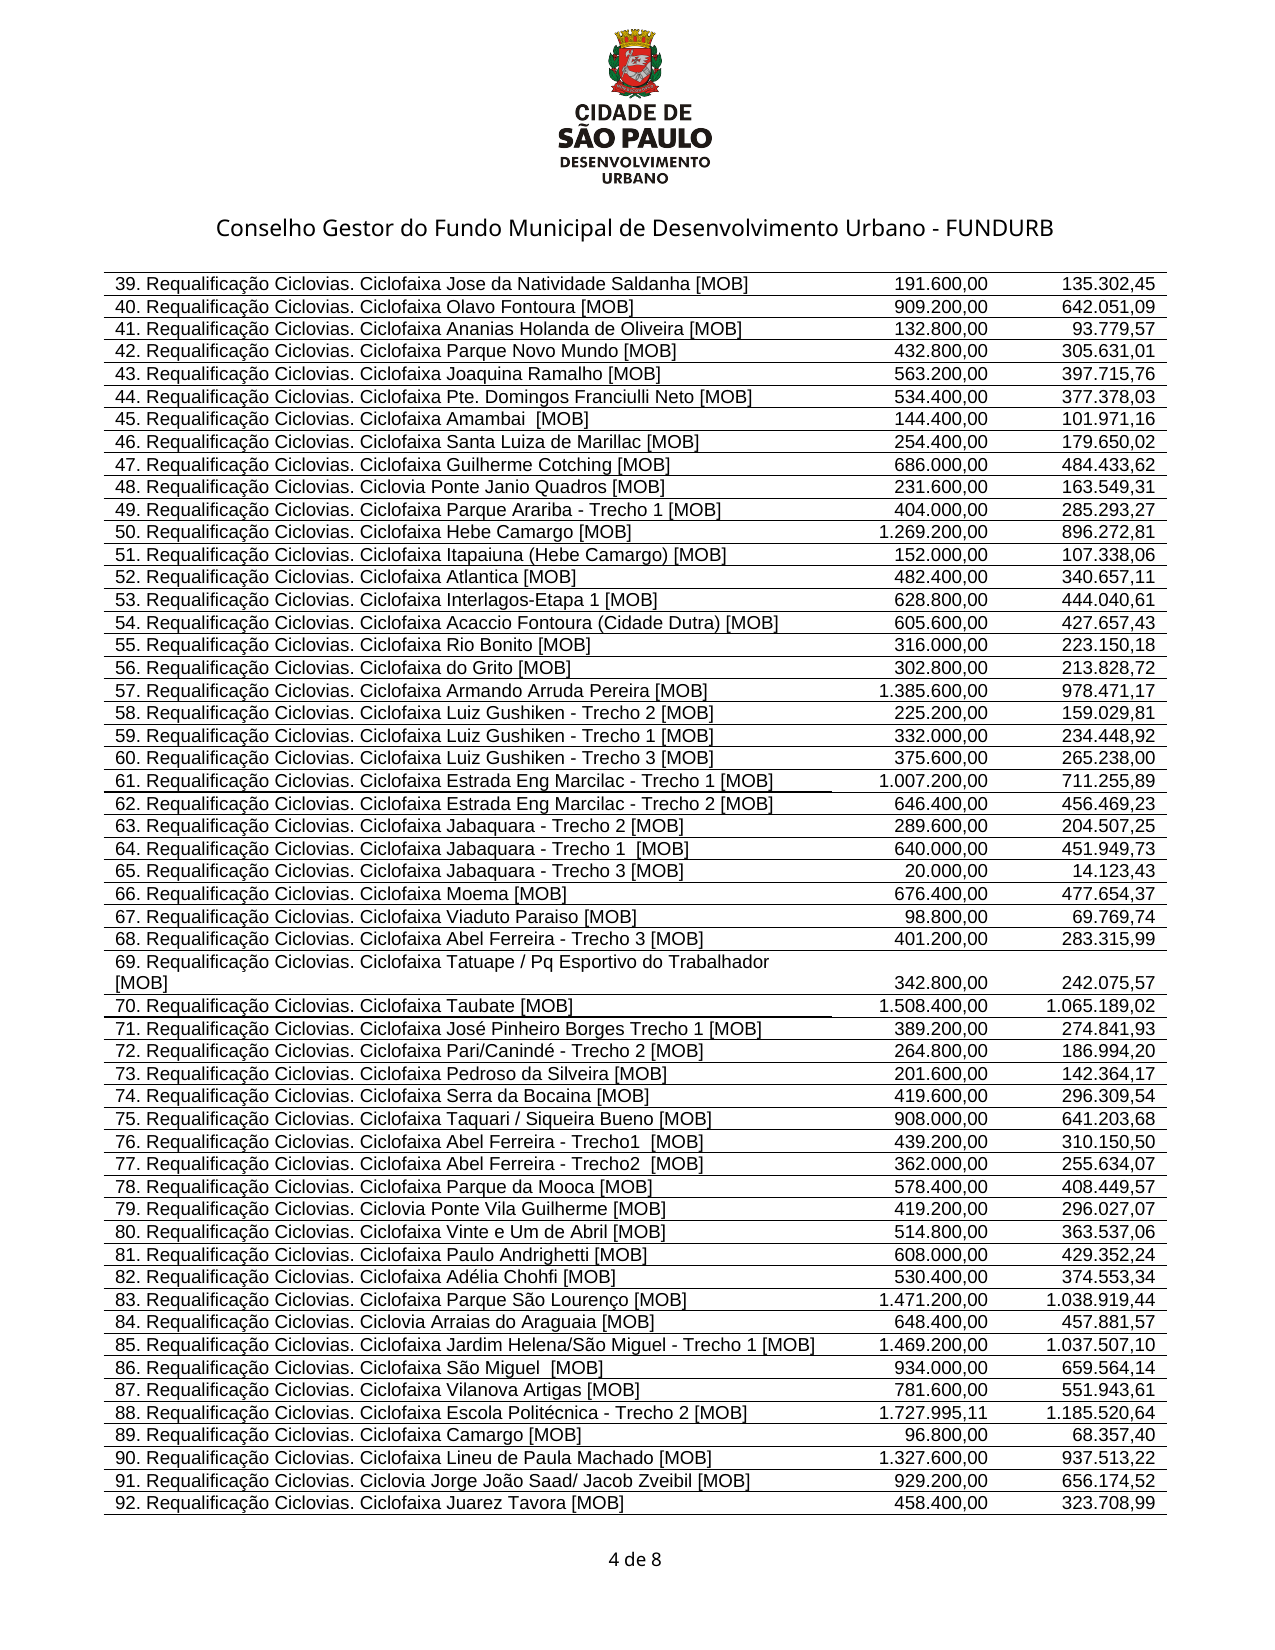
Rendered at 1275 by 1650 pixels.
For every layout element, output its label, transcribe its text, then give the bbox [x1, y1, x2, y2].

table_cell 77. Requalificação Ciclovias. Ciclofaixa Abel Ferreira - Trecho2 [MOB] [104, 1153, 832, 1174]
table_cell 72. Requalificação Ciclovias. Ciclofaixa Pari/Canindé - Trecho 2 [MOB] [104, 1040, 832, 1062]
table_cell 285.293,27 [999, 499, 1167, 520]
table_cell 79. Requalificação Ciclovias. Ciclovia Ponte Vila Guilherme [MOB] [104, 1198, 832, 1220]
table_cell 84. Requalificação Ciclovias. Ciclovia Arraias do Araguaia [MOB] [104, 1311, 832, 1333]
table_cell 477.654,37 [999, 883, 1167, 904]
table_cell 81. Requalificação Ciclovias. Ciclofaixa Paulo Andrighetti [MOB] [104, 1244, 832, 1265]
table_cell 457.881,57 [999, 1311, 1167, 1333]
table_cell 451.949,73 [999, 838, 1167, 859]
table_cell 456.469,23 [999, 793, 1167, 814]
table_cell 628.800,00 [832, 589, 999, 611]
table_cell 65. Requalificação Ciclovias. Ciclofaixa Jabaquara - Trecho 3 [MOB] [104, 860, 832, 882]
table_cell 204.507,25 [999, 815, 1167, 837]
table_cell 163.549,31 [999, 476, 1167, 497]
table_cell 530.400,00 [832, 1266, 999, 1288]
table_cell 929.200,00 [832, 1470, 999, 1491]
table_cell 1.508.400,00 [832, 995, 999, 1016]
table_cell 1.269.200,00 [832, 521, 999, 543]
table_cell 375.600,00 [832, 747, 999, 769]
table_cell 86. Requalificação Ciclovias. Ciclofaixa São Miguel [MOB] [104, 1356, 832, 1378]
table_cell 159.029,81 [999, 702, 1167, 723]
table_cell 429.352,24 [999, 1244, 1167, 1265]
table_cell 659.564,14 [999, 1356, 1167, 1378]
table_cell 401.200,00 [832, 928, 999, 949]
table_cell 427.657,43 [999, 612, 1167, 633]
table_cell 75. Requalificação Ciclovias. Ciclofaixa Taquari / Siqueira Bueno [MOB] [104, 1108, 832, 1129]
table_cell 289.600,00 [832, 815, 999, 837]
table_cell 46. Requalificação Ciclovias. Ciclofaixa Santa Luiza de Marillac [MOB] [104, 431, 832, 452]
table_cell 41. Requalificação Ciclovias. Ciclofaixa Ananias Holanda de Oliveira [MOB] [104, 318, 832, 339]
table_cell 64. Requalificação Ciclovias. Ciclofaixa Jabaquara - Trecho 1 [MOB] [104, 838, 832, 859]
table_cell 404.000,00 [832, 499, 999, 520]
table_cell 484.433,62 [999, 453, 1167, 475]
table_cell 439.200,00 [832, 1130, 999, 1152]
table_cell 332.000,00 [832, 725, 999, 746]
table_cell 254.400,00 [832, 431, 999, 452]
table_cell 51. Requalificação Ciclovias. Ciclofaixa Itapaiuna (Hebe Camargo) [MOB] [104, 544, 832, 565]
table_cell 1.038.919,44 [999, 1289, 1167, 1310]
table_cell 71. Requalificação Ciclovias. Ciclofaixa José Pinheiro Borges Trecho 1 [MOB] [104, 1018, 832, 1039]
table_cell 296.309,54 [999, 1085, 1167, 1107]
table_cell 1.037.507,10 [999, 1334, 1167, 1355]
table_cell 43. Requalificação Ciclovias. Ciclofaixa Joaquina Ramalho [MOB] [104, 363, 832, 384]
table_cell 342.800,00 [832, 951, 999, 994]
table_cell 419.600,00 [832, 1085, 999, 1107]
table_cell 54. Requalificação Ciclovias. Ciclofaixa Acaccio Fontoura (Cidade Dutra) [MOB] [104, 612, 832, 633]
table_cell 52. Requalificação Ciclovias. Ciclofaixa Atlantica [MOB] [104, 566, 832, 588]
table_cell 40. Requalificação Ciclovias. Ciclofaixa Olavo Fontoura [MOB] [104, 296, 832, 317]
table_cell 201.600,00 [832, 1063, 999, 1084]
table_cell 58. Requalificação Ciclovias. Ciclofaixa Luiz Gushiken - Trecho 2 [MOB] [104, 702, 832, 723]
table_cell 39. Requalificação Ciclovias. Ciclofaixa Jose da Natividade Saldanha [MOB] [104, 273, 832, 294]
table_cell 101.971,16 [999, 408, 1167, 430]
table_cell 213.828,72 [999, 657, 1167, 678]
table_cell 937.513,22 [999, 1447, 1167, 1468]
table_cell 578.400,00 [832, 1176, 999, 1197]
table_cell 59. Requalificação Ciclovias. Ciclofaixa Luiz Gushiken - Trecho 1 [MOB] [104, 725, 832, 746]
table_cell 676.400,00 [832, 883, 999, 904]
table_cell 53. Requalificação Ciclovias. Ciclofaixa Interlagos-Etapa 1 [MOB] [104, 589, 832, 611]
table_cell 191.600,00 [832, 273, 999, 294]
table_cell 978.471,17 [999, 679, 1167, 701]
table_cell 514.800,00 [832, 1221, 999, 1242]
table_cell 48. Requalificação Ciclovias. Ciclovia Ponte Janio Quadros [MOB] [104, 476, 832, 497]
table_cell 302.800,00 [832, 657, 999, 678]
table_cell 432.800,00 [832, 340, 999, 362]
table_cell 73. Requalificação Ciclovias. Ciclofaixa Pedroso da Silveira [MOB] [104, 1063, 832, 1084]
table_cell 62. Requalificação Ciclovias. Ciclofaixa Estrada Eng Marcilac - Trecho 2 [MOB] [104, 793, 832, 814]
table_cell 605.600,00 [832, 612, 999, 633]
table_cell 83. Requalificação Ciclovias. Ciclofaixa Parque São Lourenço [MOB] [104, 1289, 832, 1310]
table_cell 186.994,20 [999, 1040, 1167, 1062]
table_cell 144.400,00 [832, 408, 999, 430]
table_cell 242.075,57 [999, 951, 1167, 994]
table_cell 91. Requalificação Ciclovias. Ciclovia Jorge João Saad/ Jacob Zveibil [MOB] [104, 1470, 832, 1491]
table_cell 374.553,34 [999, 1266, 1167, 1288]
table_cell 534.400,00 [832, 386, 999, 407]
table_cell 88. Requalificação Ciclovias. Ciclofaixa Escola Politécnica - Trecho 2 [MOB] [104, 1402, 832, 1423]
table_cell 78. Requalificação Ciclovias. Ciclofaixa Parque da Mooca [MOB] [104, 1176, 832, 1197]
table_cell 68.357,40 [999, 1424, 1167, 1446]
table_cell 63. Requalificação Ciclovias. Ciclofaixa Jabaquara - Trecho 2 [MOB] [104, 815, 832, 837]
table_cell 458.400,00 [832, 1492, 999, 1514]
table_cell 57. Requalificação Ciclovias. Ciclofaixa Armando Arruda Pereira [MOB] [104, 679, 832, 701]
table_cell 49. Requalificação Ciclovias. Ciclofaixa Parque Arariba - Trecho 1 [MOB] [104, 499, 832, 520]
table_cell 896.272,81 [999, 521, 1167, 543]
table_cell 68. Requalificação Ciclovias. Ciclofaixa Abel Ferreira - Trecho 3 [MOB] [104, 928, 832, 949]
table_cell 340.657,11 [999, 566, 1167, 588]
table_cell 389.200,00 [832, 1018, 999, 1039]
table_cell 934.000,00 [832, 1356, 999, 1378]
table_cell 608.000,00 [832, 1244, 999, 1265]
table_cell 1.385.600,00 [832, 679, 999, 701]
table_cell 323.708,99 [999, 1492, 1167, 1514]
table_cell 69. Requalificação Ciclovias. Ciclofaixa Tatuape / Pq Esportivo do Trabalhador [MOB] [104, 951, 832, 994]
table_cell 93.779,57 [999, 318, 1167, 339]
table_cell 656.174,52 [999, 1470, 1167, 1491]
table_cell 641.203,68 [999, 1108, 1167, 1129]
table_cell 89. Requalificação Ciclovias. Ciclofaixa Camargo [MOB] [104, 1424, 832, 1446]
table_cell 225.200,00 [832, 702, 999, 723]
table_cell 1.327.600,00 [832, 1447, 999, 1468]
table_cell 74. Requalificação Ciclovias. Ciclofaixa Serra da Bocaina [MOB] [104, 1085, 832, 1107]
table_cell 14.123,43 [999, 860, 1167, 882]
table_cell 1.007.200,00 [832, 770, 999, 791]
table_cell 310.150,50 [999, 1130, 1167, 1152]
table_cell 98.800,00 [832, 905, 999, 927]
table_cell 419.200,00 [832, 1198, 999, 1220]
table_cell 563.200,00 [832, 363, 999, 384]
table_cell 274.841,93 [999, 1018, 1167, 1039]
table_cell 90. Requalificação Ciclovias. Ciclofaixa Lineu de Paula Machado [MOB] [104, 1447, 832, 1468]
table_cell 1.727.995,11 [832, 1402, 999, 1423]
table_cell 283.315,99 [999, 928, 1167, 949]
table_cell 363.537,06 [999, 1221, 1167, 1242]
table_cell 255.634,07 [999, 1153, 1167, 1174]
table_cell 264.800,00 [832, 1040, 999, 1062]
table_cell 82. Requalificação Ciclovias. Ciclofaixa Adélia Chohfi [MOB] [104, 1266, 832, 1288]
table_cell 42. Requalificação Ciclovias. Ciclofaixa Parque Novo Mundo [MOB] [104, 340, 832, 362]
table_cell 234.448,92 [999, 725, 1167, 746]
table_cell 132.800,00 [832, 318, 999, 339]
table_cell 66. Requalificação Ciclovias. Ciclofaixa Moema [MOB] [104, 883, 832, 904]
table_cell 1.185.520,64 [999, 1402, 1167, 1423]
table_cell 85. Requalificação Ciclovias. Ciclofaixa Jardim Helena/São Miguel - Trecho 1 [MOB] [104, 1334, 832, 1355]
table_cell 305.631,01 [999, 340, 1167, 362]
table_cell 76. Requalificação Ciclovias. Ciclofaixa Abel Ferreira - Trecho1 [MOB] [104, 1130, 832, 1152]
table_cell 20.000,00 [832, 860, 999, 882]
table_cell 55. Requalificação Ciclovias. Ciclofaixa Rio Bonito [MOB] [104, 634, 832, 656]
table_cell 1.065.189,02 [999, 995, 1167, 1016]
table_cell 711.255,89 [999, 770, 1167, 791]
table_cell 646.400,00 [832, 793, 999, 814]
table_cell 362.000,00 [832, 1153, 999, 1174]
table_cell 135.302,45 [999, 273, 1167, 294]
table_cell 69.769,74 [999, 905, 1167, 927]
table_cell 551.943,61 [999, 1379, 1167, 1401]
table_cell 686.000,00 [832, 453, 999, 475]
table_cell 1.471.200,00 [832, 1289, 999, 1310]
table_cell 61. Requalificação Ciclovias. Ciclofaixa Estrada Eng Marcilac - Trecho 1 [MOB] [104, 770, 832, 791]
table_cell 377.378,03 [999, 386, 1167, 407]
table_cell 45. Requalificação Ciclovias. Ciclofaixa Amambai [MOB] [104, 408, 832, 430]
table_cell 142.364,17 [999, 1063, 1167, 1084]
table_cell 909.200,00 [832, 296, 999, 317]
table_cell 231.600,00 [832, 476, 999, 497]
table_cell 781.600,00 [832, 1379, 999, 1401]
table_cell 50. Requalificação Ciclovias. Ciclofaixa Hebe Camargo [MOB] [104, 521, 832, 543]
table_cell 642.051,09 [999, 296, 1167, 317]
table_cell 408.449,57 [999, 1176, 1167, 1197]
table_cell 152.000,00 [832, 544, 999, 565]
table_cell 87. Requalificação Ciclovias. Ciclofaixa Vilanova Artigas [MOB] [104, 1379, 832, 1401]
table_cell 92. Requalificação Ciclovias. Ciclofaixa Juarez Tavora [MOB] [104, 1492, 832, 1514]
table_cell 56. Requalificação Ciclovias. Ciclofaixa do Grito [MOB] [104, 657, 832, 678]
table_cell 482.400,00 [832, 566, 999, 588]
table_cell 96.800,00 [832, 1424, 999, 1446]
table_cell 107.338,06 [999, 544, 1167, 565]
table_cell 179.650,02 [999, 431, 1167, 452]
table_cell 316.000,00 [832, 634, 999, 656]
table_cell 67. Requalificação Ciclovias. Ciclofaixa Viaduto Paraiso [MOB] [104, 905, 832, 927]
table_cell 640.000,00 [832, 838, 999, 859]
table_cell 44. Requalificação Ciclovias. Ciclofaixa Pte. Domingos Franciulli Neto [MOB] [104, 386, 832, 407]
table_cell 223.150,18 [999, 634, 1167, 656]
table_cell 80. Requalificação Ciclovias. Ciclofaixa Vinte e Um de Abril [MOB] [104, 1221, 832, 1242]
table_cell 397.715,76 [999, 363, 1167, 384]
table_cell 444.040,61 [999, 589, 1167, 611]
table_cell 908.000,00 [832, 1108, 999, 1129]
table_cell 70. Requalificação Ciclovias. Ciclofaixa Taubate [MOB] [104, 995, 832, 1016]
table_cell 648.400,00 [832, 1311, 999, 1333]
table_cell 296.027,07 [999, 1198, 1167, 1220]
table_cell 265.238,00 [999, 747, 1167, 769]
table_cell 60. Requalificação Ciclovias. Ciclofaixa Luiz Gushiken - Trecho 3 [MOB] [104, 747, 832, 769]
table_cell 1.469.200,00 [832, 1334, 999, 1355]
table_cell 47. Requalificação Ciclovias. Ciclofaixa Guilherme Cotching [MOB] [104, 453, 832, 475]
